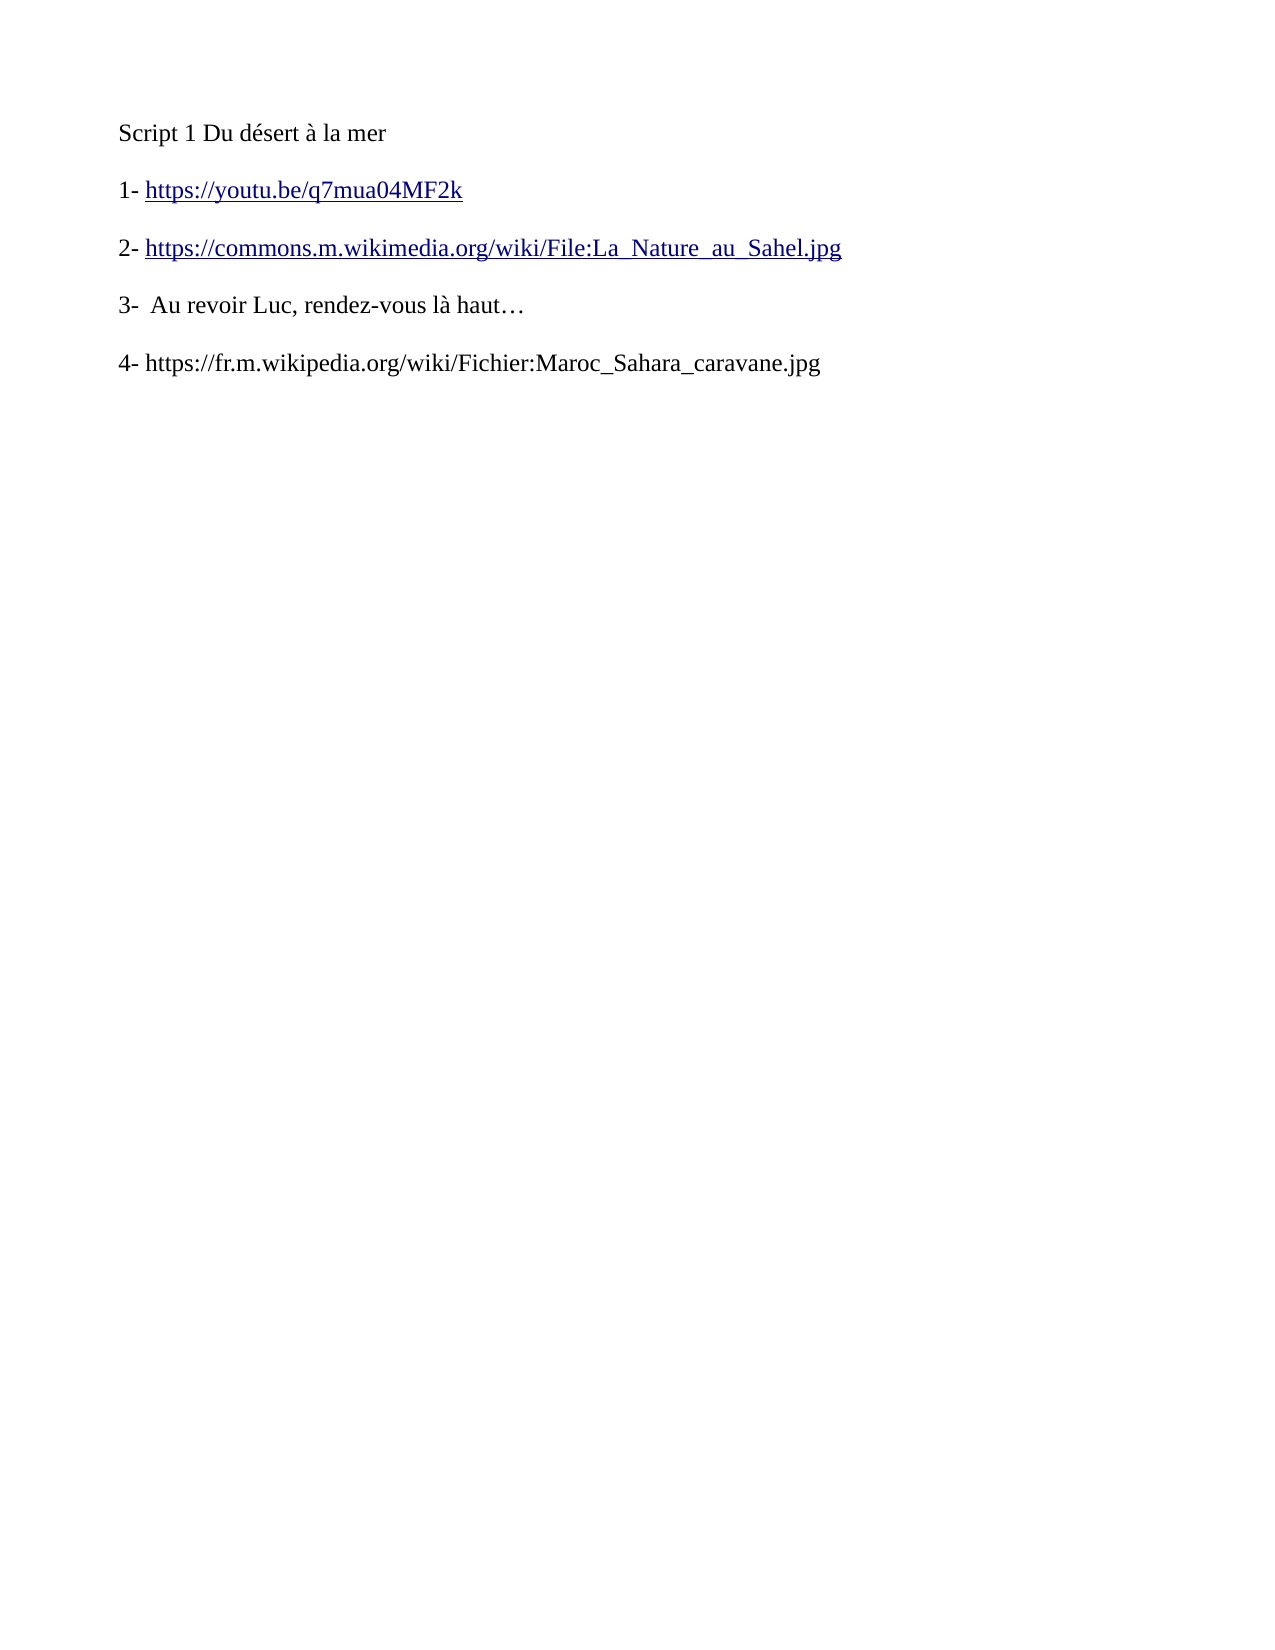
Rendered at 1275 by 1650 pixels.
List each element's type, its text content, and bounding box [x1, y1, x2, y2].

text 4- https://fr.m.wikipedia.org/wiki/Fichier:Maroc_Sahara_caravane.jpg [118, 348, 1157, 377]
text Script 1 Du désert à la mer [118, 118, 1157, 147]
text 1- https://youtu.be/q7mua04MF2k [118, 176, 1157, 204]
text 3- Au revoir Luc, rendez-vous là haut… [118, 291, 1157, 319]
text 2- https://commons.m.wikimedia.org/wiki/File:La_Nature_au_Sahel.jpg [118, 233, 1157, 262]
